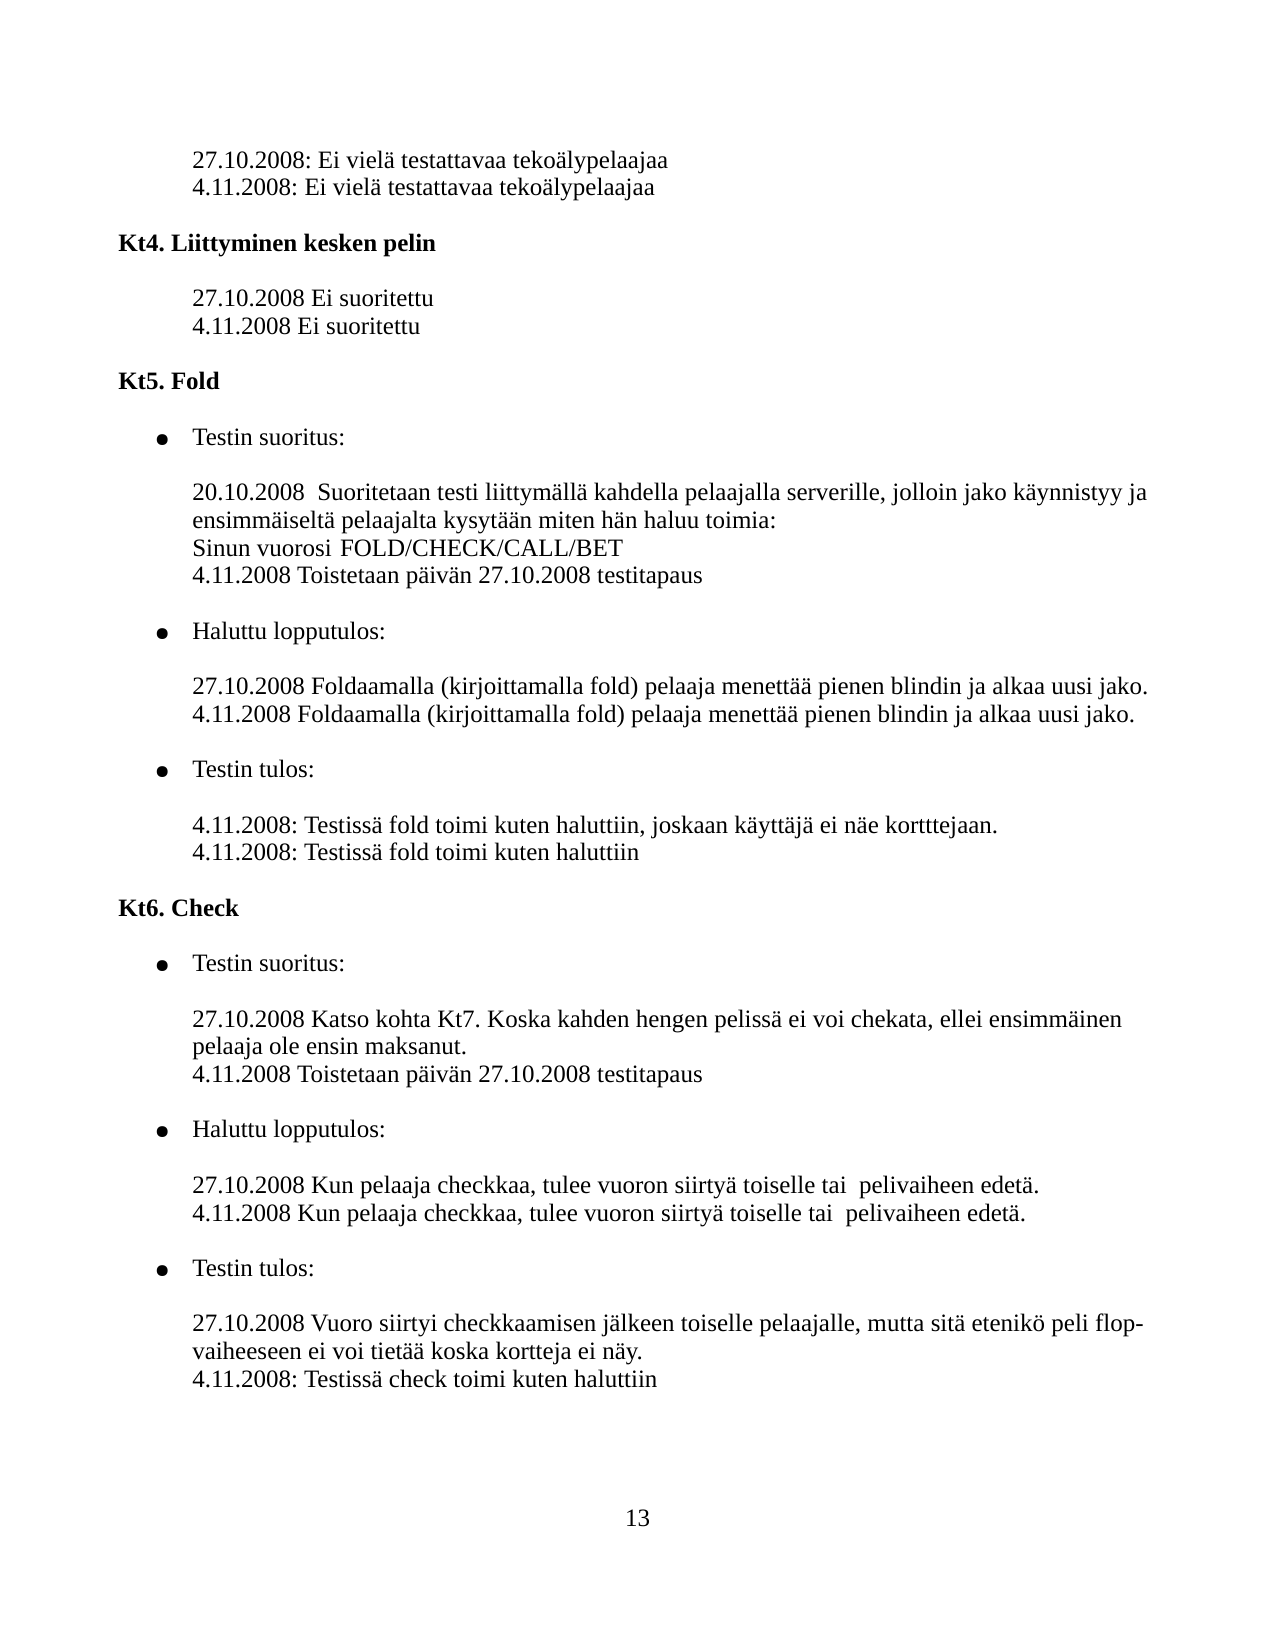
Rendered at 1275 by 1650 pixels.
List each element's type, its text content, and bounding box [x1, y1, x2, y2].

text 4.11.2008: Testissä check toimi kuten haluttiin [118, 1365, 1157, 1393]
text 27.10.2008 Vuoro siirtyi checkkaamisen jälkeen toiselle pelaajalle, mutta sitä etenikö peli flop- vaiheeseen ei voi tietää koska kortteja ei näy. [118, 1309, 1157, 1365]
list Testin suoritus: [154, 423, 1157, 451]
text Sinun vuorosi FOLD/CHECK/CALL/BET [118, 534, 1157, 561]
text 4.11.2008 Foldaamalla (kirjoittamalla fold) pelaaja menettää pienen blindin ja alkaa uusi jako. [118, 700, 1157, 728]
text 4.11.2008 Kun pelaaja checkkaa, tulee vuoron siirtyä toiselle tai pelivaiheen edetä. [118, 1199, 1157, 1226]
list Haluttu lopputulos: [154, 617, 1157, 644]
text Kt4. Liittyminen kesken pelin [118, 229, 1157, 257]
text Kt5. Fold [118, 367, 1157, 395]
text 27.10.2008: Ei vielä testattavaa tekoälypelaajaa [118, 146, 1157, 173]
text 27.10.2008 Ei suoritettu [118, 284, 1157, 312]
text 4.11.2008: Testissä fold toimi kuten haluttiin [118, 838, 1157, 866]
text 4.11.2008 Toistetaan päivän 27.10.2008 testitapaus [118, 1060, 1157, 1088]
list Haluttu lopputulos: [154, 1116, 1157, 1143]
text Kt6. Check [118, 894, 1157, 922]
list Testin suoritus: [154, 949, 1157, 977]
text 4.11.2008 Toistetaan päivän 27.10.2008 testitapaus [118, 561, 1157, 589]
text 27.10.2008 Kun pelaaja checkkaa, tulee vuoron siirtyä toiselle tai pelivaiheen edetä. [118, 1171, 1157, 1199]
text 4.11.2008 Ei suoritettu [118, 312, 1157, 340]
text 4.11.2008: Ei vielä testattavaa tekoälypelaajaa [118, 173, 1157, 201]
text 27.10.2008 Foldaamalla (kirjoittamalla fold) pelaaja menettää pienen blindin ja alkaa uusi jako. [118, 672, 1157, 700]
text 27.10.2008 Katso kohta Kt7. Koska kahden hengen pelissä ei voi chekata, ellei ensimmäinen pelaaja ole ensin maksanut. [118, 1005, 1157, 1060]
list Testin tulos: [154, 755, 1157, 783]
text 4.11.2008: Testissä fold toimi kuten haluttiin, joskaan käyttäjä ei näe kortttejaan. [118, 811, 1157, 838]
list Testin tulos: [154, 1254, 1157, 1282]
text 20.10.2008 Suoritetaan testi liittymällä kahdella pelaajalla serverille, jolloin jako käynnistyy ja ensimmäiseltä pelaajalta kysytään miten hän haluu toimia: [118, 478, 1157, 534]
